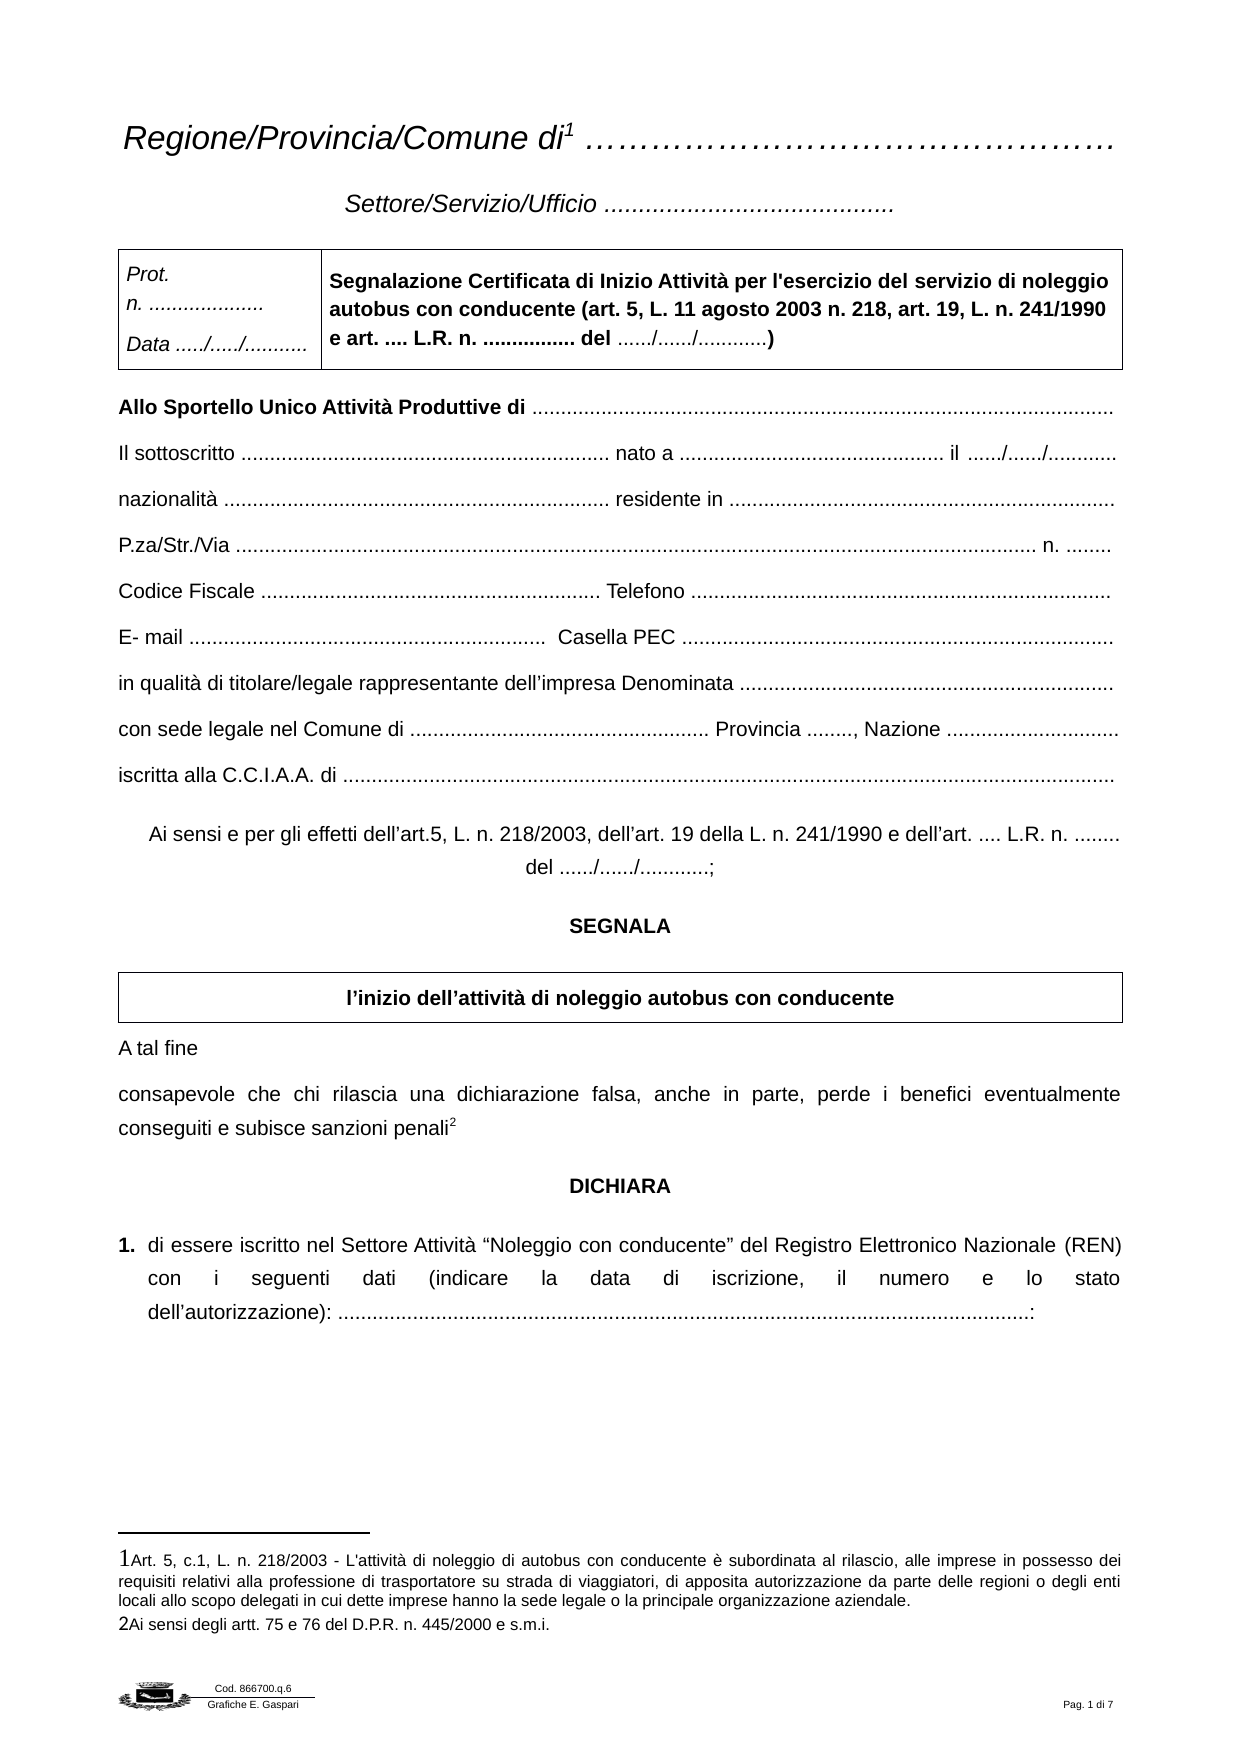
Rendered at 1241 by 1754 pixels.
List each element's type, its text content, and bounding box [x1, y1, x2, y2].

subtitle SEGNALA [118, 914, 1122, 938]
subtitle DICHIARA [118, 1174, 1122, 1198]
text Il sottoscritto ................................................................ nato a .............................................. il ....../....../............ [118, 441, 1122, 465]
text Regione/Provincia/Comune di ………………………………………… [118, 118, 1122, 157]
text Codice Fiscale ........................................................... Telefono ......................................................................... [118, 579, 1122, 603]
text nazionalità ................................................................... residente in ................................................................... [118, 487, 1122, 511]
text Allo Sportello Unico Attività Produttive di ..................................................................................................... [118, 395, 1122, 419]
text Ai sensi degli artt. 75 e 76 del D.P.R. n. 445/2000 e s.m.i. [118, 1610, 1122, 1636]
text P.za/Str./Via ........................................................................................................................................... n. ........ [118, 533, 1122, 557]
table_header l’inizio dell’attività di noleggio autobus con conducente [119, 973, 1122, 1022]
text E- mail .............................................................. Casella PEC ........................................................................... [118, 625, 1122, 649]
text Art. 5, c.1, L. n. 218/2003 - L'attività di noleggio di autobus con conducente è subordinata al rilascio, alle imprese in possesso dei requisiti relativi alla professione di trasportatore su strada di viaggiatori, di apposita autorizzazione da parte delle regioni o degli enti locali allo scopo delegati in cui dette imprese hanno la sede legale o la principale organizzazione aziendale. [118, 1543, 1122, 1610]
text Settore/Servizio/Ufficio .......................................... [118, 189, 1122, 218]
list di essere iscritto nel Settore Attività “Noleggio con conducente” del Registro Elettronico Nazionale (REN) con i seguenti dati (indicare la data di iscrizione, il numero e lo stato dell’autorizzazione): ........................................................................................................................: [118, 1232, 1122, 1323]
text iscritta alla C.C.I.A.A. di ...................................................................................................................................... [118, 763, 1122, 787]
text in qualità di titolare/legale rappresentante dell’impresa Denominata ................................................................. [118, 671, 1122, 695]
text con sede legale nel Comune di .................................................... Provincia ........, Nazione .............................. [118, 717, 1122, 741]
table_header Segnalazione Certificata di Inizio Attività per l'esercizio del servizio di noleggio autobus con conducente (art. 5, L. 11 agosto 2003 n. 218, art. 19, L. n. 241/1990 e art. .... L.R. n. ................ del ....../....../............) [322, 250, 1122, 369]
text consapevole che chi rilascia una dichiarazione falsa, anche in parte, perde i benefici eventualmente conseguiti e subisce sanzioni penali [118, 1082, 1122, 1139]
text A tal fine [118, 1036, 1122, 1060]
text Ai sensi e per gli effetti dell’art.5, L. n. 218/2003, dell’art. 19 della L. n. 241/1990 e dell’art. .... L.R. n. ........ del ....../....../............; [118, 822, 1122, 879]
table_header Prot. n. .................... Data ...../...../........... [119, 250, 321, 369]
